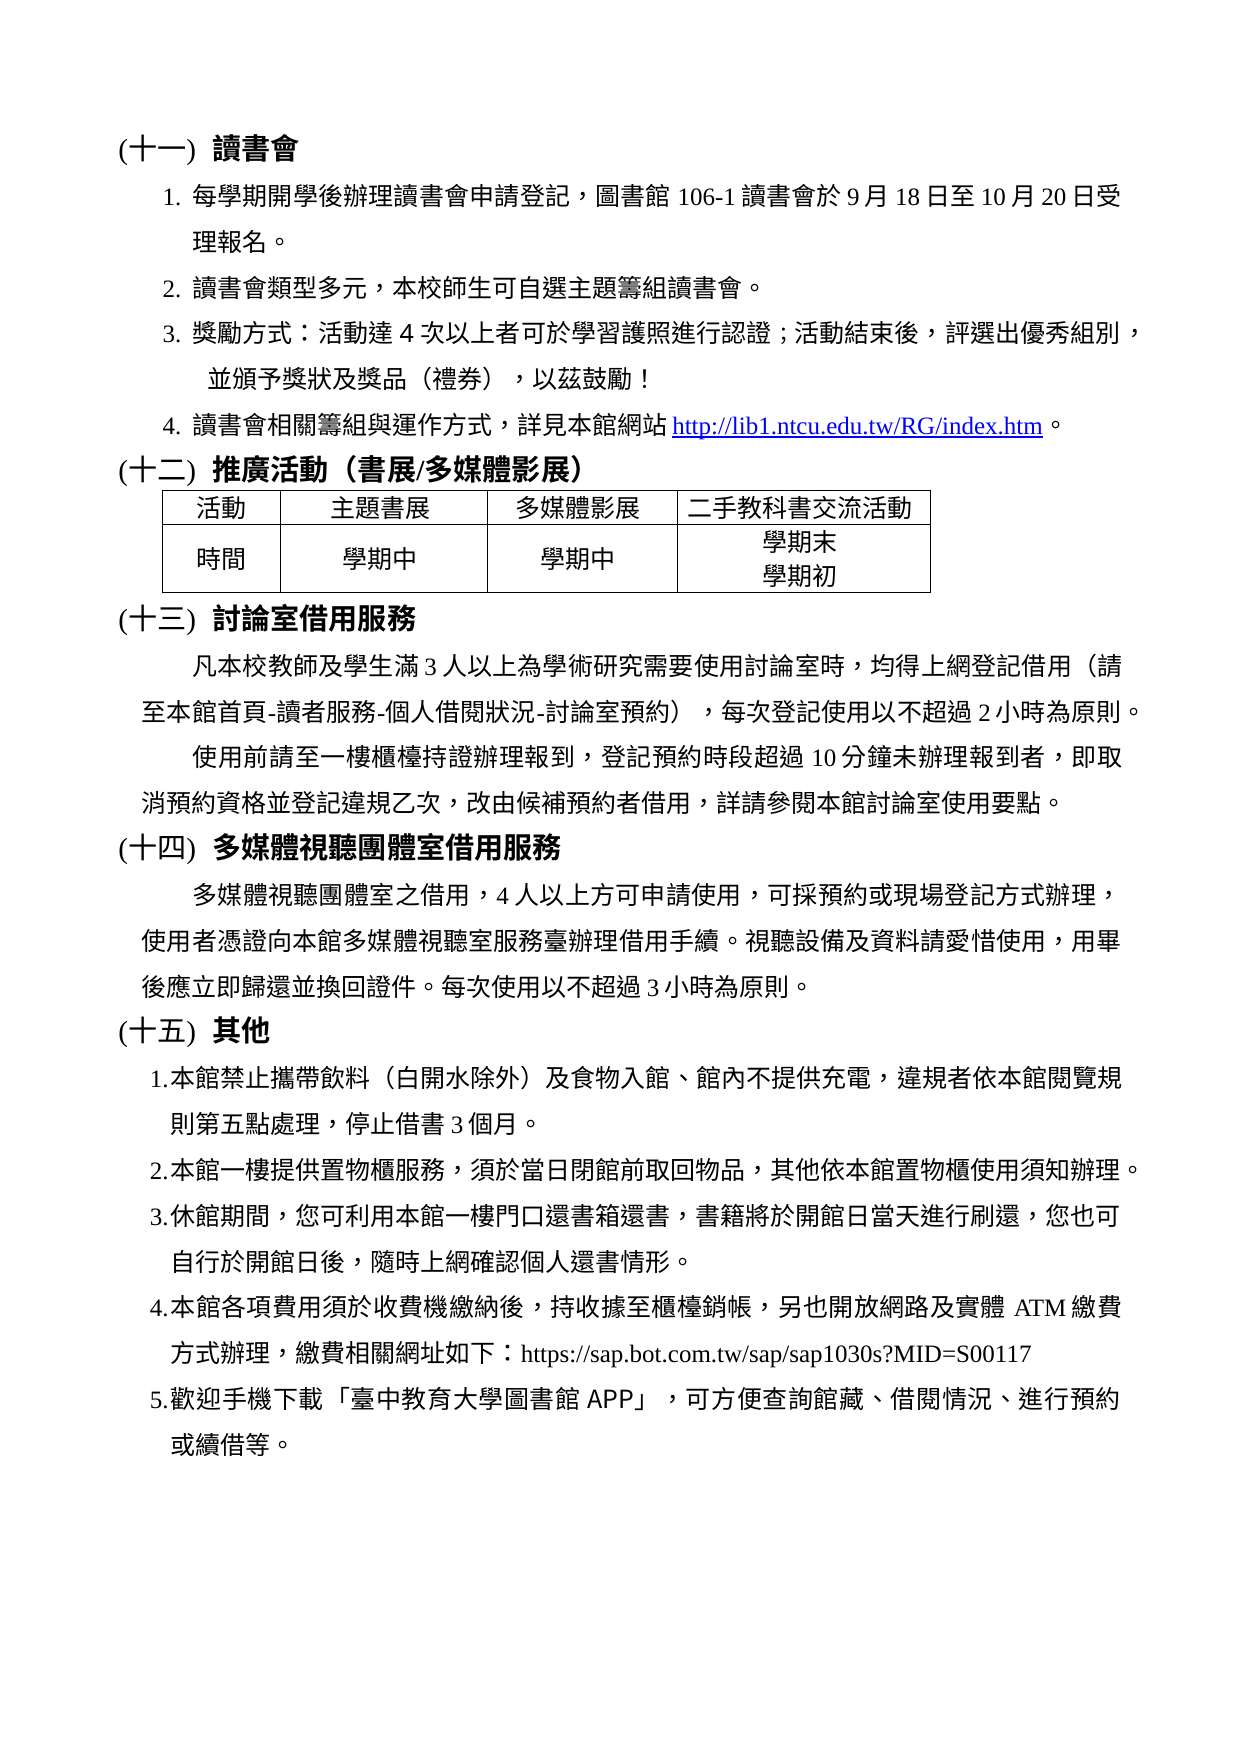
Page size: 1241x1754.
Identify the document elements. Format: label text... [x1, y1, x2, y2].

list 其他 [118, 1005, 1122, 1051]
table_header 多媒體影展 [488, 491, 677, 524]
list 讀書會類型多元，本校師生可自選主題籌組讀書會。 [162, 260, 1122, 306]
list 本館禁止攜帶飲料（白開水除外）及食物入館、館內不提供充電，違規者依本館閱覽規則第五點處理，停止借書3個月。 [149, 1051, 1122, 1143]
text 多媒體視聽團體室之借用，4人以上方可申請使用，可採預約或現場登記方式辦理，使用者憑證向本館多媒體視聽室服務臺辦理借用手續。視聽設備及資料請愛惜使用，用畢後應立即歸還並換回證件。每次使用以不超過3小時為原則。 [142, 868, 1122, 1005]
list 獎勵方式：活動達 4 次以上者可於學習護照進行認證；活動結束後，評選出優秀組別，並頒予獎狀及獎品（禮券），以茲鼓勵！ [162, 306, 1122, 398]
table_header 主題書展 [281, 491, 487, 524]
table_cell 學期中 [281, 525, 487, 592]
table_header 活動 [163, 491, 280, 524]
list 歡迎手機下載「臺中教育大學圖書館APP」，可方便查詢館藏、借閱情況、進行預約或續借等。 [149, 1372, 1122, 1463]
text 凡本校教師及學生滿3人以上為學術研究需要使用討論室時，均得上網登記借用（請至本館首頁-讀者服務-個人借閱狀況-討論室預約），每次登記使用以不超過2小時為原則。 使用前請至一樓櫃檯持證辦理報到，登記預約時段超過10分鐘未辦理報到者，即取消預約資格並登記違規乙次，改由候補預約者借用，詳請參閱本館討論室使用要點。 [142, 638, 1122, 822]
list 休館期間，您可利用本館一樓門口還書箱還書，書籍將於開館日當天進行刷還，您也可自行於開館日後，隨時上網確認個人還書情形。 [149, 1188, 1122, 1280]
table_cell 學期中 [488, 525, 677, 592]
list 讀書會 [118, 123, 1122, 169]
list 討論室借用服務 [118, 593, 1122, 638]
table_header 二手教科書交流活動 [678, 491, 930, 524]
table_cell 時間 [163, 525, 280, 592]
table_cell 學期末 學期初 [678, 525, 930, 592]
list 每學期開學後辦理讀書會申請登記，圖書館106-1讀書會於9月18日至10月20日受理報名。 [162, 169, 1122, 260]
list 本館各項費用須於收費機繳納後，持收據至櫃檯銷帳，另也開放網路及實體ATM繳費方式辦理，繳費相關網址如下：https://sap.bot.com.tw/sap/sap1030s?MID=S00117 [149, 1280, 1122, 1372]
list 本館一樓提供置物櫃服務，須於當日閉館前取回物品，其他依本館置物櫃使用須知辦理。 [149, 1143, 1122, 1188]
list 推廣活動（書展/多媒體影展） [118, 444, 1122, 489]
list 讀書會相關籌組與運作方式，詳見本館網站http://lib1.ntcu.edu.tw/RG/index.htm。 [162, 398, 1122, 444]
list 多媒體視聽團體室借用服務 [118, 822, 1122, 868]
